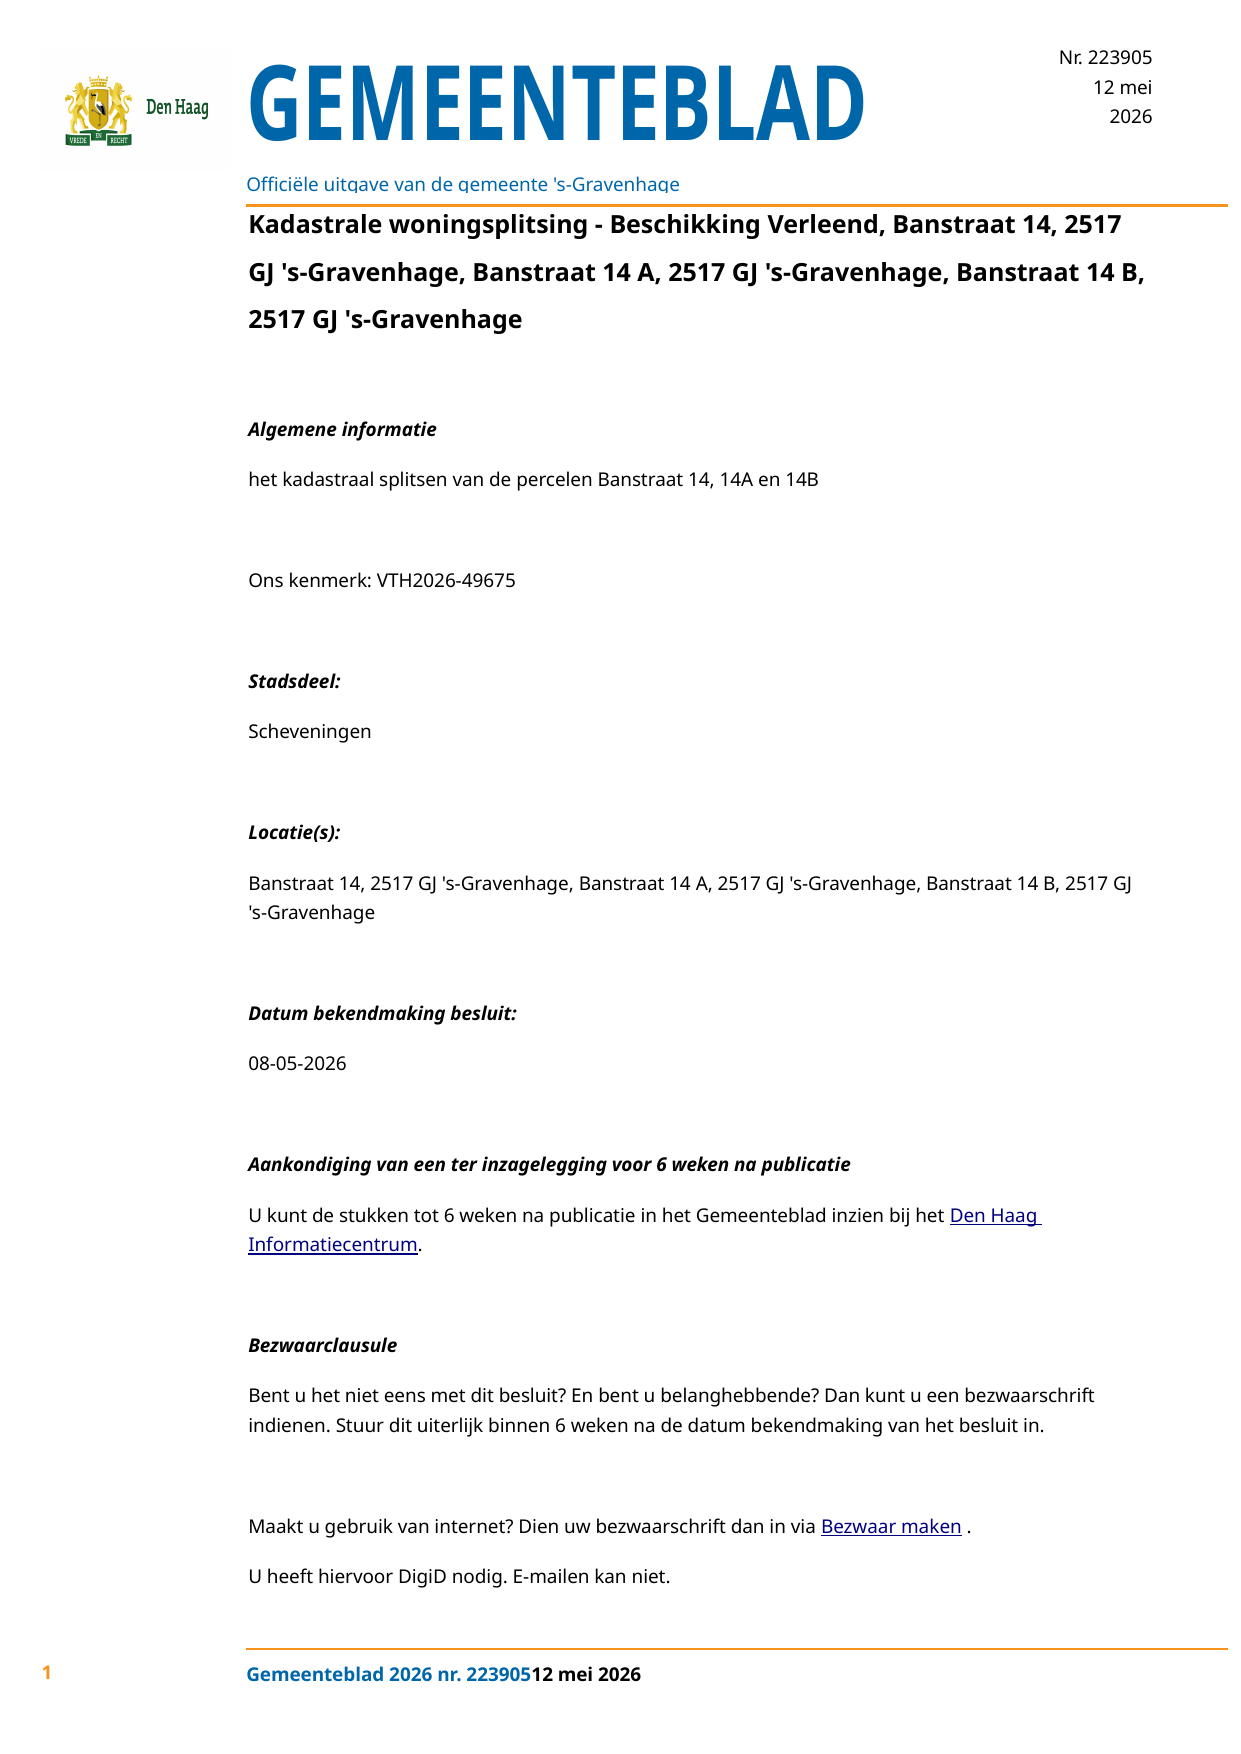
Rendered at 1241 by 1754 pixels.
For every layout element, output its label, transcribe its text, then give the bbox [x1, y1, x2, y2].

text Bent u het niet eens met dit besluit? En bent u belanghebbende? Dan kunt u een bezwaarschrift indienen. Stuur dit uiterlijk binnen 6 weken na de datum bekendmaking van het besluit in. [248, 1383, 1152, 1438]
picture [41, 47, 231, 172]
text Stadsdeel: [248, 668, 1152, 694]
text U kunt de stukken tot 6 weken na publicatie in het Gemeenteblad inzien bij het Den Haag Informatiecentrum. [248, 1202, 1152, 1257]
text het kadastraal splitsen van de percelen Banstraat 14, 14A en 14B [248, 466, 1152, 492]
text Datum bekendmaking besluit: [248, 1000, 1152, 1026]
text U heeft hiervoor DigiD nodig. E-mailen kan niet. [248, 1563, 1152, 1589]
text Locatie(s): [248, 819, 1152, 845]
text 08-05-2026 [248, 1051, 1152, 1076]
text Bezwaarclausule [248, 1332, 1152, 1358]
text Ons kenmerk: VTH2026-49675 [248, 567, 1152, 593]
text Aankondiging van een ter inzagelegging voor 6 weken na publicatie [248, 1151, 1152, 1177]
text Banstraat 14, 2517 GJ 's-Gravenhage, Banstraat 14 A, 2517 GJ 's-Gravenhage, Banstraat 14 B, 2517 GJ 's-Gravenhage [248, 870, 1152, 925]
text Maakt u gebruik van internet? Dien uw bezwaarschrift dan in via Bezwaar maken . [248, 1513, 1152, 1539]
text Algemene informatie [248, 416, 1152, 442]
text Scheveningen [248, 718, 1152, 744]
text Kadastrale woningsplitsing - Beschikking Verleend, Banstraat 14, 2517 GJ 's-Gravenhage, Banstraat 14 A, 2517 GJ 's-Gravenhage, Banstraat 14 B, 2517 GJ 's-Gravenhage [248, 207, 1152, 336]
